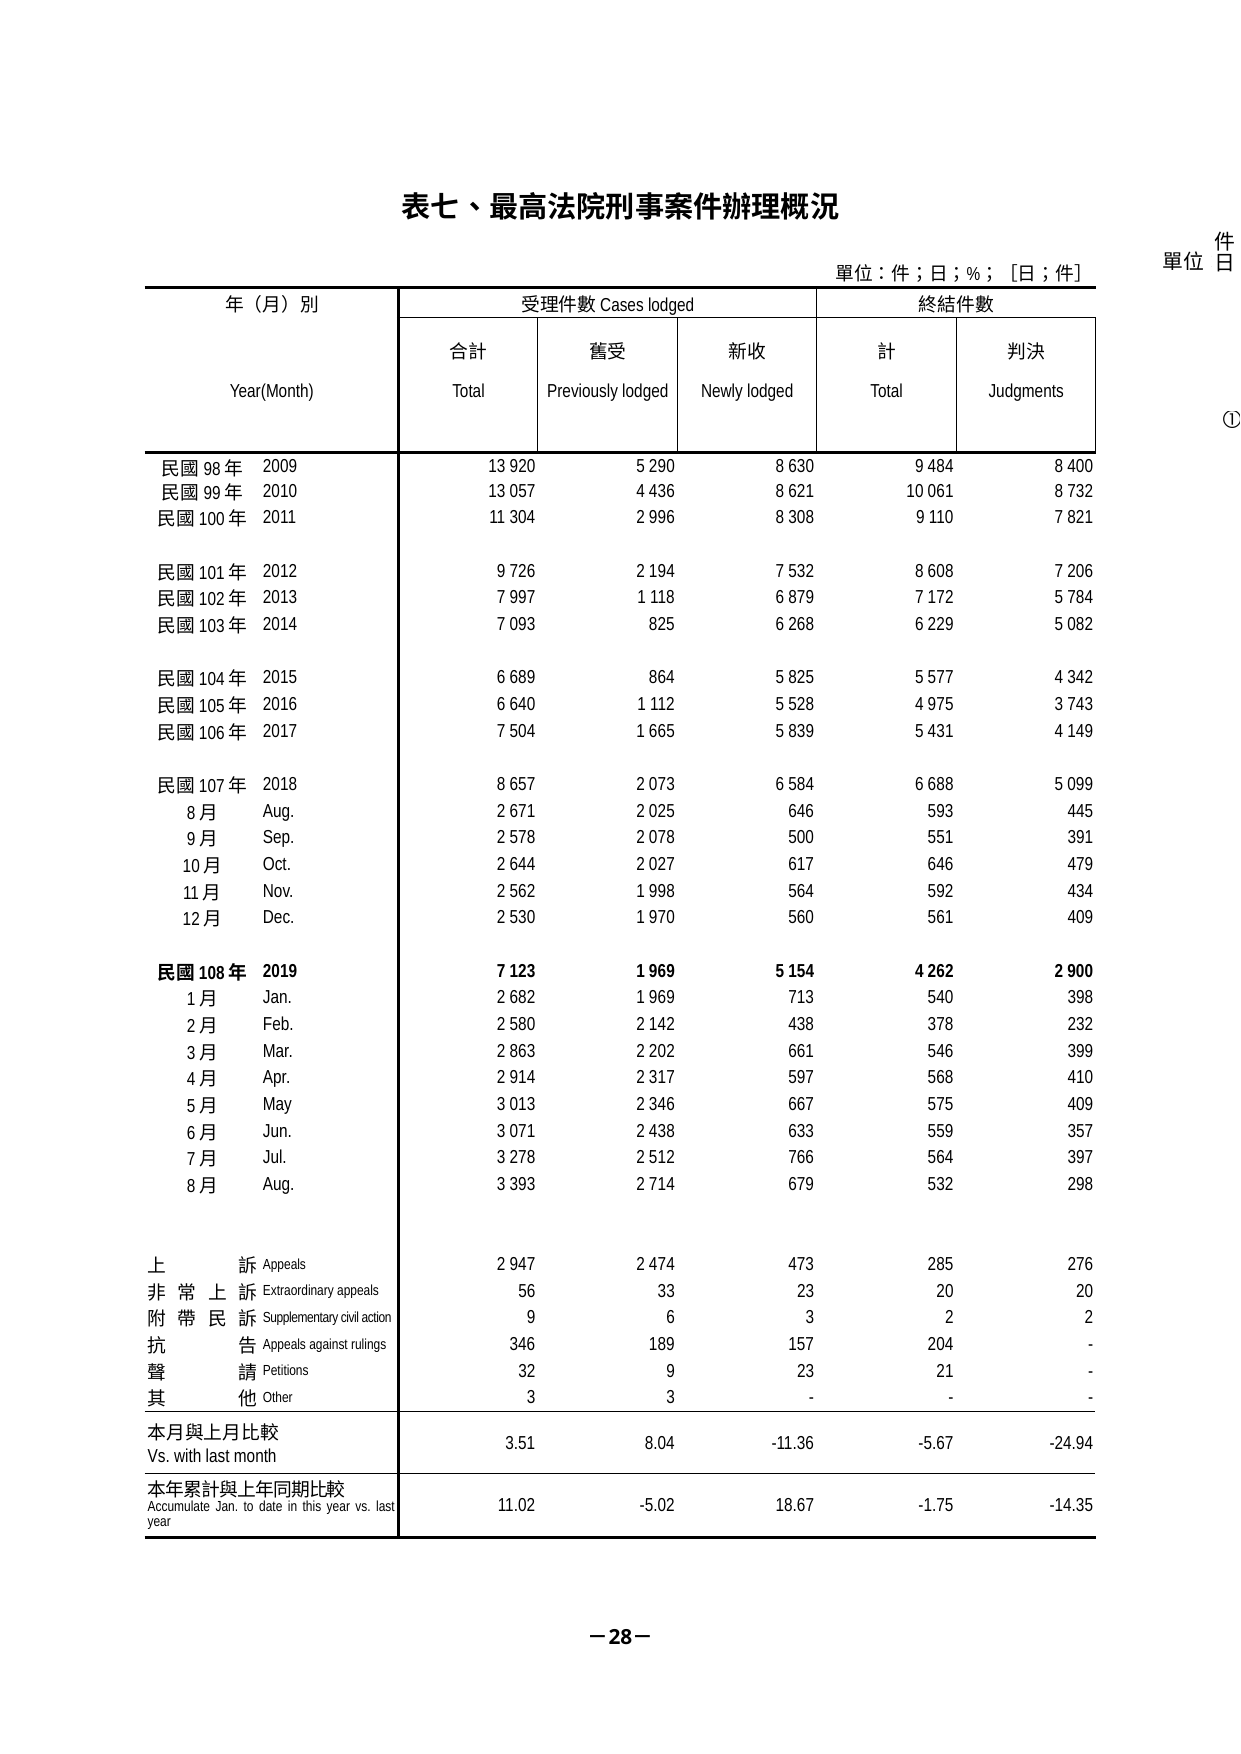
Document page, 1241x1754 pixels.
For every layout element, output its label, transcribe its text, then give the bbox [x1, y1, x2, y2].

table_cell 2010 [260, 477, 397, 504]
table_cell 5 082 [956, 611, 1096, 637]
table_header 年（月）別 [1220, 410, 1240, 431]
table_cell 2 073 [538, 771, 677, 797]
table_cell 4 262 [817, 957, 956, 984]
table_cell 6 268 [677, 611, 817, 637]
table_cell 8 308 [677, 504, 817, 531]
table_cell 33 [538, 1277, 677, 1304]
table_cell -1.75 [817, 1474, 956, 1536]
table_cell Oct. [260, 851, 397, 877]
table_cell [538, 1197, 677, 1224]
table_cell [538, 1224, 677, 1251]
table_cell [400, 1224, 538, 1251]
table_cell [956, 1197, 1096, 1224]
table_cell 2 [956, 1304, 1096, 1331]
table_cell Extraordinary appeals [260, 1277, 397, 1304]
table_cell Supplementary civil action [260, 1304, 397, 1331]
table_cell [677, 531, 817, 557]
table_cell 2 474 [538, 1251, 677, 1277]
table_cell 560 [677, 904, 817, 931]
table_cell Feb. [260, 1011, 397, 1037]
table_cell 11.02 [400, 1474, 538, 1536]
table_cell 7 123 [400, 957, 538, 984]
table_cell 592 [817, 877, 956, 904]
text [1162, 237, 1212, 245]
table_cell Jul. [260, 1144, 397, 1171]
table_cell 568 [817, 1064, 956, 1091]
table_cell Nov. [260, 877, 397, 904]
table_cell 2 438 [538, 1117, 677, 1144]
table_header 終結件數 [817, 289, 1096, 317]
table_cell 民國105年 [145, 691, 260, 717]
table_cell [400, 931, 538, 957]
table_cell 391 [956, 824, 1096, 851]
table_cell 5 099 [956, 771, 1096, 797]
table_cell 8 732 [956, 477, 1096, 504]
table_cell 9 [400, 1304, 538, 1331]
table_cell 2 027 [538, 851, 677, 877]
table_cell 7 821 [956, 504, 1096, 531]
table_cell 56 [400, 1277, 538, 1304]
table_cell 2 512 [538, 1144, 677, 1171]
table_cell 上訴 [145, 1251, 260, 1277]
table_cell 民國103年 [145, 611, 260, 637]
table_cell 8 657 [400, 771, 538, 797]
table_cell -5.02 [538, 1474, 677, 1536]
table_cell 9 [538, 1357, 677, 1384]
table_cell 3.51 [400, 1412, 538, 1473]
table_cell 6 229 [817, 611, 956, 637]
table_cell 1 665 [538, 717, 677, 744]
table_cell 189 [538, 1331, 677, 1357]
table_cell 5月 [145, 1091, 260, 1117]
table_cell [956, 637, 1096, 664]
table_cell 7 532 [677, 557, 817, 584]
table_cell 766 [677, 1144, 817, 1171]
table_cell 825 [538, 611, 677, 637]
table_cell 2 078 [538, 824, 677, 851]
table_cell 民國106年 [145, 717, 260, 744]
table_cell 561 [817, 904, 956, 931]
table_cell 575 [817, 1091, 956, 1117]
table_cell [400, 1197, 538, 1224]
table_cell 2013 [260, 584, 397, 611]
table_cell [817, 637, 956, 664]
table_cell 抗告 [145, 1331, 260, 1357]
text 單位： [1162, 245, 1212, 270]
table_cell [538, 637, 677, 664]
table_cell Aug. [260, 1171, 397, 1197]
table_cell 2011 [260, 504, 397, 531]
table_cell 11 304 [400, 504, 538, 531]
table_cell 新收 [678, 318, 816, 380]
table_cell Appeals against rulings [260, 1331, 397, 1357]
table_cell 4 342 [956, 664, 1096, 691]
table_cell 8 630 [677, 454, 817, 477]
table_cell 3 [400, 1384, 538, 1411]
table_cell Appeals [260, 1251, 397, 1277]
table_cell [145, 531, 260, 557]
table_cell 357 [956, 1117, 1096, 1144]
table_cell 2019 [260, 957, 397, 984]
table_cell [538, 931, 677, 957]
table_cell 564 [817, 1144, 956, 1171]
table_cell 597 [677, 1064, 817, 1091]
table_cell 6 584 [677, 771, 817, 797]
table_cell - [956, 1331, 1096, 1357]
table_cell 9月 [145, 824, 260, 851]
table_cell 民國 98年 [145, 454, 260, 477]
table_cell 9 110 [817, 504, 956, 531]
table_cell 9 484 [817, 454, 956, 477]
table_cell 593 [817, 797, 956, 824]
table_header 年（月）別 [145, 289, 397, 380]
table_cell 7月 [145, 1144, 260, 1171]
table_cell 2 900 [956, 957, 1096, 984]
table_cell 5 528 [677, 691, 817, 717]
table_cell 32 [400, 1357, 538, 1384]
table_cell 8月 [145, 1171, 260, 1197]
table_cell 298 [956, 1171, 1096, 1197]
table_cell 540 [817, 984, 956, 1011]
table_cell Dec. [260, 904, 397, 931]
table_cell 2 682 [400, 984, 538, 1011]
table_cell 20 [817, 1277, 956, 1304]
table_cell 4月 [145, 1064, 260, 1091]
table_cell Judgments [957, 380, 1095, 451]
table_cell Jan. [260, 984, 397, 1011]
table_cell [956, 531, 1096, 557]
table_cell 聲請 [145, 1357, 260, 1384]
table_cell 6 [538, 1304, 677, 1331]
table_cell [956, 744, 1096, 771]
table_cell 157 [677, 1331, 817, 1357]
table_cell 6 879 [677, 584, 817, 611]
table_cell 409 [956, 1091, 1096, 1117]
table_cell 民國104年 [145, 664, 260, 691]
table_cell 判決 [957, 318, 1095, 380]
table_cell 12月 [145, 904, 260, 931]
table_cell -5.67 [817, 1412, 956, 1473]
table_cell Total [400, 380, 537, 451]
table_cell -24.94 [956, 1411, 1096, 1473]
table_cell 679 [677, 1171, 817, 1197]
table_cell [145, 1224, 260, 1251]
table_cell Sep. [260, 824, 397, 851]
table_cell [817, 931, 956, 957]
table_cell [677, 931, 817, 957]
table_cell [817, 1224, 956, 1251]
table_cell 1 969 [538, 984, 677, 1011]
table_cell [817, 531, 956, 557]
table_cell 7 504 [400, 717, 538, 744]
table_cell 附帶民訴 [145, 1304, 260, 1331]
table_cell 2 578 [400, 824, 538, 851]
table_cell 5 839 [677, 717, 817, 744]
table_cell Aug. [260, 797, 397, 824]
table_cell 2016 [260, 691, 397, 717]
table_cell 551 [817, 824, 956, 851]
table_cell 2009 [260, 454, 397, 477]
table_cell May [260, 1091, 397, 1117]
table_cell 397 [956, 1144, 1096, 1171]
table_cell 5 784 [956, 584, 1096, 611]
table_cell - [956, 1357, 1096, 1384]
table_cell 3 393 [400, 1171, 538, 1197]
table_cell 864 [538, 664, 677, 691]
table_cell 2 996 [538, 504, 677, 531]
table_cell 2 530 [400, 904, 538, 931]
table_cell [817, 744, 956, 771]
table_cell [677, 637, 817, 664]
table_cell 285 [817, 1251, 956, 1277]
table_cell 434 [956, 877, 1096, 904]
table_cell 532 [817, 1171, 956, 1197]
table_cell 2017 [260, 717, 397, 744]
table_cell [817, 1197, 956, 1224]
table_cell 410 [956, 1064, 1096, 1091]
table_cell 2 194 [538, 557, 677, 584]
text [1162, 270, 1240, 277]
table_cell Mar. [260, 1037, 397, 1064]
table_cell 民國108年 [145, 957, 260, 984]
table_cell 2014 [260, 611, 397, 637]
table_cell 2012 [260, 557, 397, 584]
table_cell 8 608 [817, 557, 956, 584]
table_cell 2 671 [400, 797, 538, 824]
table_cell [145, 637, 260, 664]
table_cell 8.04 [538, 1412, 677, 1473]
table_cell 非常上訴 [145, 1277, 260, 1304]
table_cell Newly lodged [678, 380, 816, 451]
table_cell 5 290 [538, 454, 677, 477]
table_cell - [817, 1384, 956, 1411]
table_cell 5 825 [677, 664, 817, 691]
table_cell 559 [817, 1117, 956, 1144]
table_cell 617 [677, 851, 817, 877]
table_cell 1 998 [538, 877, 677, 904]
table_cell 6月 [145, 1117, 260, 1144]
table_cell 646 [677, 797, 817, 824]
table_cell 10月 [145, 851, 260, 877]
table_cell 1 118 [538, 584, 677, 611]
table_cell 23 [677, 1277, 817, 1304]
table_cell 23 [677, 1357, 817, 1384]
table_cell 2018 [260, 771, 397, 797]
table_cell Total [817, 380, 956, 451]
table_header 受理件數Cases lodged [400, 289, 816, 317]
table_cell 2015 [260, 664, 397, 691]
table_cell 479 [956, 851, 1096, 877]
table_cell [260, 637, 397, 664]
table_cell 2 346 [538, 1091, 677, 1117]
table_cell 合計 [400, 318, 537, 380]
table_cell [538, 744, 677, 771]
table_cell 2 562 [400, 877, 538, 904]
table_cell 546 [817, 1037, 956, 1064]
table_cell 633 [677, 1117, 817, 1144]
table_cell 564 [677, 877, 817, 904]
table_cell 2 947 [400, 1251, 538, 1277]
table_cell 2 580 [400, 1011, 538, 1037]
table_cell [677, 744, 817, 771]
table_cell 500 [677, 824, 817, 851]
table_cell [400, 637, 538, 664]
table_cell 713 [677, 984, 817, 1011]
table_cell [145, 1197, 260, 1224]
table_cell 2 [817, 1304, 956, 1331]
table_cell 378 [817, 1011, 956, 1037]
text 表七、最高法院刑事案件辦理概況 [148, 183, 1092, 225]
table_cell 399 [956, 1037, 1096, 1064]
table_cell 646 [817, 851, 956, 877]
table_cell 445 [956, 797, 1096, 824]
table_cell 本月與上月比較 Vs. with last month [145, 1412, 397, 1473]
table_cell [145, 931, 260, 957]
table_cell 2 914 [400, 1064, 538, 1091]
table_cell [260, 1224, 397, 1251]
table_cell 民國107年 [145, 771, 260, 797]
table_cell Jun. [260, 1117, 397, 1144]
table_cell 1 112 [538, 691, 677, 717]
table_cell 民國101年 [145, 557, 260, 584]
table_cell 13 920 [400, 454, 538, 477]
table_cell Apr. [260, 1064, 397, 1091]
table_cell 5 431 [817, 717, 956, 744]
table_cell 3 743 [956, 691, 1096, 717]
table_cell Year(Month) [145, 380, 397, 451]
table_cell 9 726 [400, 557, 538, 584]
table_cell 661 [677, 1037, 817, 1064]
table_cell 4 149 [956, 717, 1096, 744]
table_cell 1 969 [538, 957, 677, 984]
table_cell -11.36 [677, 1412, 817, 1473]
table_cell 1月 [145, 984, 260, 1011]
table_cell 3 [677, 1304, 817, 1331]
table_cell 民國 99年 [145, 477, 260, 504]
table_cell - [677, 1384, 817, 1411]
table_cell 11月 [145, 877, 260, 904]
table_cell 10 061 [817, 477, 956, 504]
table_cell 民國100年 [145, 504, 260, 531]
table_cell [400, 531, 538, 557]
table_cell 204 [817, 1331, 956, 1357]
table_cell 667 [677, 1091, 817, 1117]
table_cell 6 640 [400, 691, 538, 717]
table_cell 2 202 [538, 1037, 677, 1064]
table_cell 7 206 [956, 557, 1096, 584]
table_cell - [956, 1384, 1096, 1411]
table_cell Other [260, 1384, 397, 1411]
table_cell [145, 744, 260, 771]
table_cell 6 689 [400, 664, 538, 691]
table_cell 8 400 [956, 454, 1096, 477]
table_cell 計 [817, 318, 956, 380]
table_cell [400, 744, 538, 771]
text 件日 [1212, 231, 1240, 274]
table_cell 3 013 [400, 1091, 538, 1117]
table_cell 2 714 [538, 1171, 677, 1197]
table_cell 473 [677, 1251, 817, 1277]
table_cell 2 142 [538, 1011, 677, 1037]
table_cell 7 997 [400, 584, 538, 611]
table_cell 398 [956, 984, 1096, 1011]
table_cell 其他 [145, 1384, 260, 1411]
table_cell 3 [538, 1384, 677, 1411]
table_cell 346 [400, 1331, 538, 1357]
table_cell [260, 531, 397, 557]
table_cell 232 [956, 1011, 1096, 1037]
table_cell 18.67 [677, 1474, 817, 1536]
table_cell 438 [677, 1011, 817, 1037]
table_cell 3 278 [400, 1144, 538, 1171]
table_cell 5 154 [677, 957, 817, 984]
table_cell 409 [956, 904, 1096, 931]
table_cell [538, 531, 677, 557]
table_cell 2 317 [538, 1064, 677, 1091]
table_cell [956, 931, 1096, 957]
table_cell Previously lodged [538, 380, 677, 451]
table_cell [677, 1197, 817, 1224]
table_cell 8月 [145, 797, 260, 824]
table_cell 13 057 [400, 477, 538, 504]
table_cell [956, 1224, 1096, 1251]
table_cell 7 172 [817, 584, 956, 611]
table_cell Petitions [260, 1357, 397, 1384]
table_cell 276 [956, 1251, 1096, 1277]
table_cell 4 436 [538, 477, 677, 504]
table_cell 21 [817, 1357, 956, 1384]
table_cell 8 621 [677, 477, 817, 504]
table_cell 5 577 [817, 664, 956, 691]
table_cell 1 970 [538, 904, 677, 931]
table_cell 3月 [145, 1037, 260, 1064]
table_cell 民國102年 [145, 584, 260, 611]
table_cell -14.35 [956, 1473, 1096, 1536]
table_cell 本年累計與上年同期比較 Accumulate Jan. to date in this year vs. last year [145, 1474, 397, 1536]
table_cell 2月 [145, 1011, 260, 1037]
table_cell [260, 744, 397, 771]
text 單位：件；日；%；［日；件］ [148, 259, 1092, 286]
table_cell 3 071 [400, 1117, 538, 1144]
table_cell 6 688 [817, 771, 956, 797]
table_cell [260, 1197, 397, 1224]
table_cell 2 644 [400, 851, 538, 877]
table_cell 舊受 [538, 318, 677, 380]
table_cell [260, 931, 397, 957]
table_cell [677, 1224, 817, 1251]
table_cell 2 863 [400, 1037, 538, 1064]
table_cell 7 093 [400, 611, 538, 637]
table_cell 4 975 [817, 691, 956, 717]
table_cell 20 [956, 1277, 1096, 1304]
table_cell 2 025 [538, 797, 677, 824]
